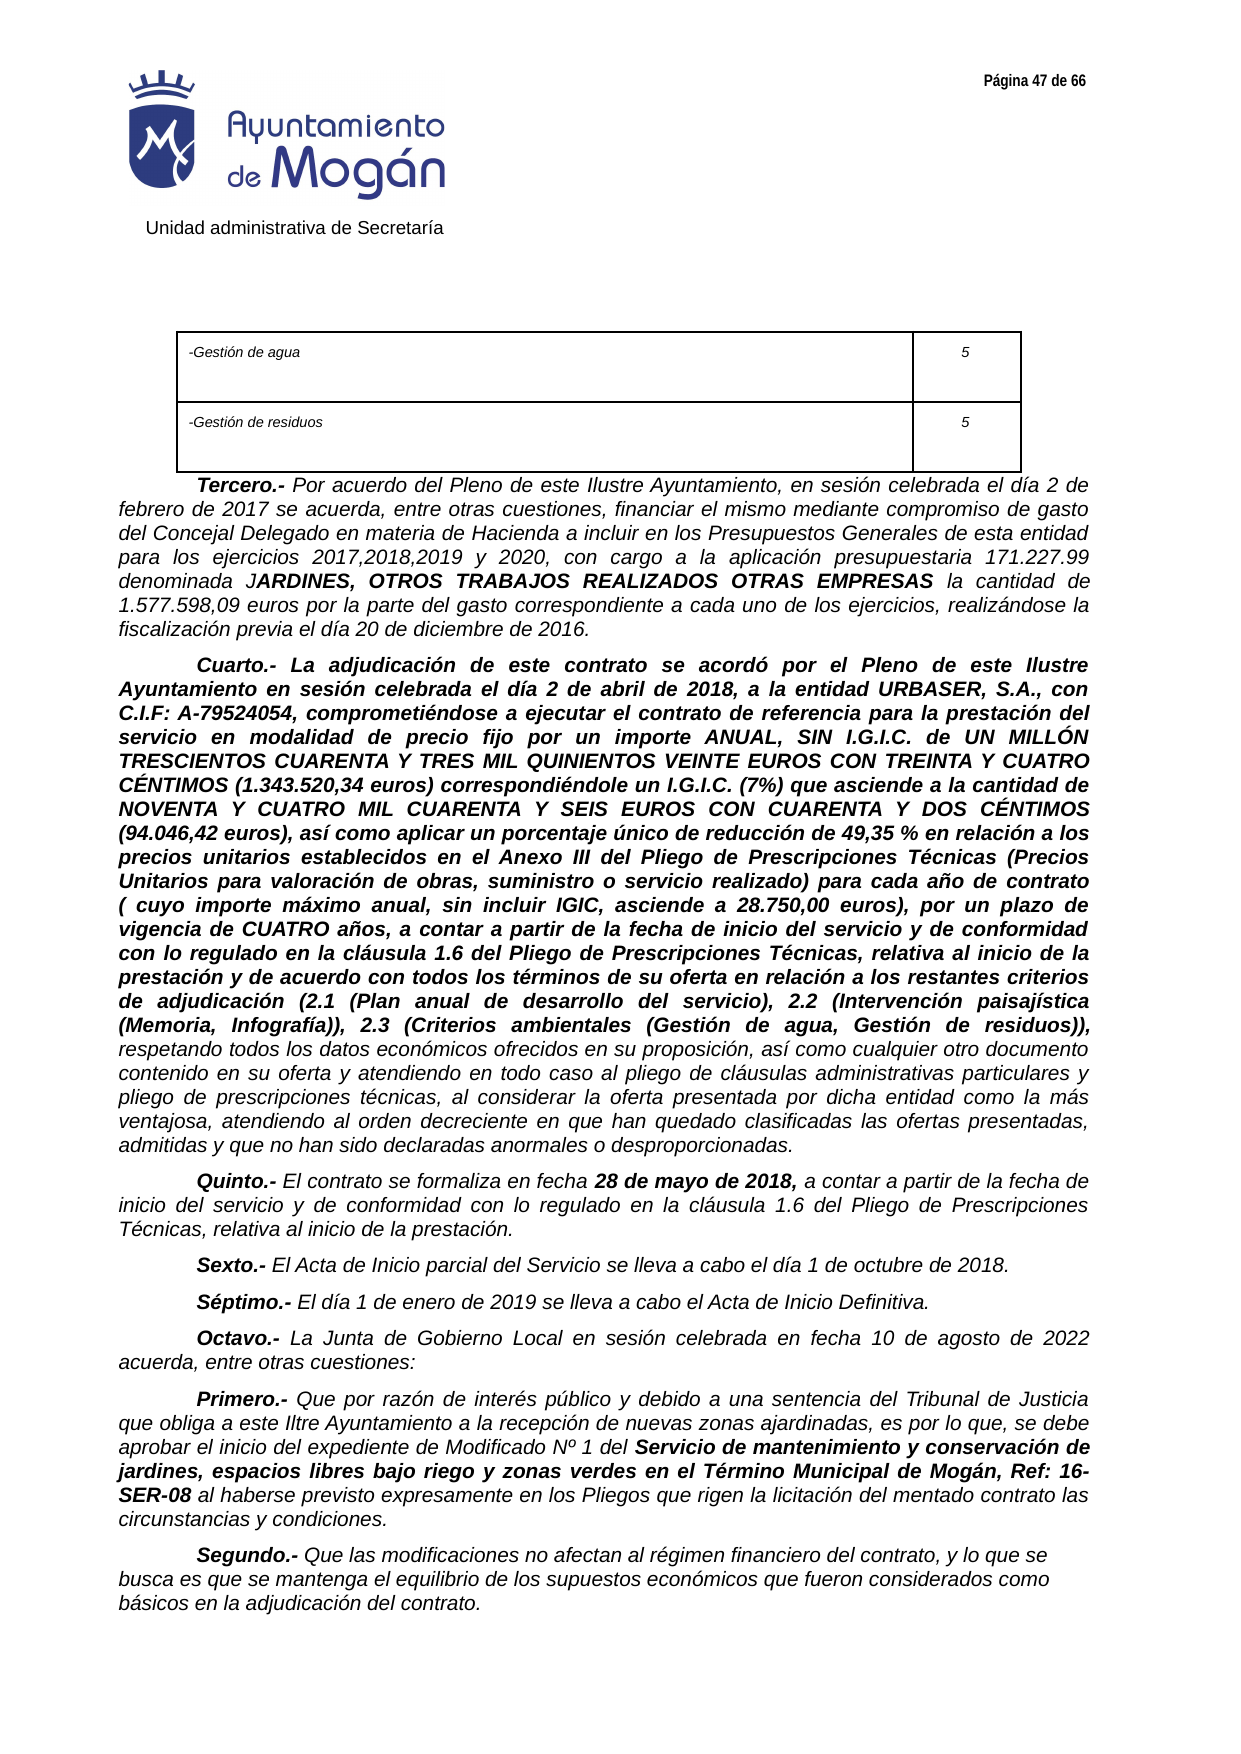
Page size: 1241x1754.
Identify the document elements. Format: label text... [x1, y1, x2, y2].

picture [128, 70, 445, 206]
text Cuarto.- La adjudicación de este contrato se acordó por el Pleno de este Ilustre Ayuntamiento en sesión celebrada el día 2 de abril de 2018, a la entidad URBASER, S.A., con C.I.F: A-79524054, comprometiéndose a ejecutar el contrato de referencia para la prestación del servicio en modalidad de precio fijo por un importe ANUAL, SIN I.G.I.C. de UN MILLÓN TRESCIENTOS CUARENTA Y TRES MIL QUINIENTOS VEINTE EUROS CON TREINTA Y CUATRO CÉNTIMOS (1.343.520,34 euros) correspondiéndole un I.G.I.C. (7%) que asciende a la cantidad de NOVENTA Y CUATRO MIL CUARENTA Y SEIS EUROS CON CUARENTA Y DOS CÉNTIMOS (94.046,42 euros), así como aplicar un porcentaje único de reducción de 49,35 % en relación a los precios unitarios establecidos en el Anexo III del Pliego de Prescripciones Técnicas (Precios Unitarios para valoración de obras, suministro o servicio realizado) para cada año de contrato ( cuyo importe máximo anual, sin incluir IGIC, asciende a 28.750,00 euros), por un plazo de vigencia de CUATRO años, a contar a partir de la fecha de inicio del servicio y de conformidad con lo regulado en la cláusula 1.6 del Pliego de Prescripciones Técnicas, relativa al inicio de la prestación y de acuerdo con todos los términos de su oferta en relación a los restantes criterios de adjudicación (2.1 (Plan anual de desarrollo del servicio), 2.2 (Intervención paisajística (Memoria, Infografía)), 2.3 (Criterios ambientales (Gestión de agua, Gestión de residuos)), respetando todos los datos económicos ofrecidos en su proposición, así como cualquier otro documento contenido en su oferta y atendiendo en todo caso al pliego de cláusulas administrativas particulares y pliego de prescripciones técnicas, al considerar la oferta presentada por dicha entidad como la más ventajosa, atendiendo al orden decreciente en que han quedado clasificadas las ofertas presentadas, admitidas y que no han sido declaradas anormales o desproporcionadas. [118, 653, 1092, 1156]
text Quinto.- El contrato se formaliza en fecha 28 de mayo de 2018, a contar a partir de la fecha de inicio del servicio y de conformidad con lo regulado en la cláusula 1.6 del Pliego de Prescripciones Técnicas, relativa al inicio de la prestación. [118, 1169, 1092, 1241]
text Sexto.- El Acta de Inicio parcial del Servicio se lleva a cabo el día 1 de octubre de 2018. [118, 1253, 1092, 1277]
text Octavo.- La Junta de Gobierno Local en sesión celebrada en fecha 10 de agosto de 2022 acuerda, entre otras cuestiones: [118, 1326, 1092, 1374]
text Séptimo.- El día 1 de enero de 2019 se lleva a cabo el Acta de Inicio Definitiva. [118, 1290, 1092, 1314]
table_cell -Gestión de agua [178, 333, 912, 401]
table_cell 5 [914, 333, 1020, 401]
text Segundo.- Que las modificaciones no afectan al régimen financiero del contrato, y lo que se busca es que se mantenga el equilibrio de los supuestos económicos que fueron considerados como básicos en la adjudicación del contrato. [118, 1543, 1092, 1615]
text Primero.- Que por razón de interés público y debido a una sentencia del Tribunal de Justicia que obliga a este Iltre Ayuntamiento a la recepción de nuevas zonas ajardinadas, es por lo que, se debe aprobar el inicio del expediente de Modificado Nº 1 del Servicio de mantenimiento y conservación de jardines, espacios libres bajo riego y zonas verdes en el Término Municipal de Mogán, Ref: 16-SER-08 al haberse previsto expresamente en los Pliegos que rigen la licitación del mentado contrato las circunstancias y condiciones. [118, 1387, 1092, 1530]
table_cell 5 [914, 403, 1020, 471]
text Tercero.- Por acuerdo del Pleno de este Ilustre Ayuntamiento, en sesión celebrada el día 2 de febrero de 2017 se acuerda, entre otras cuestiones, financiar el mismo mediante compromiso de gasto del Concejal Delegado en materia de Hacienda a incluir en los Presupuestos Generales de esta entidad para los ejercicios 2017,2018,2019 y 2020, con cargo a la aplicación presupuestaria 171.227.99 denominada JARDINES, OTROS TRABAJOS REALIZADOS OTRAS EMPRESAS la cantidad de 1.577.598,09 euros por la parte del gasto correspondiente a cada uno de los ejercicios, realizándose la fiscalización previa el día 20 de diciembre de 2016. [118, 473, 1092, 641]
table_cell -Gestión de residuos [178, 403, 912, 471]
